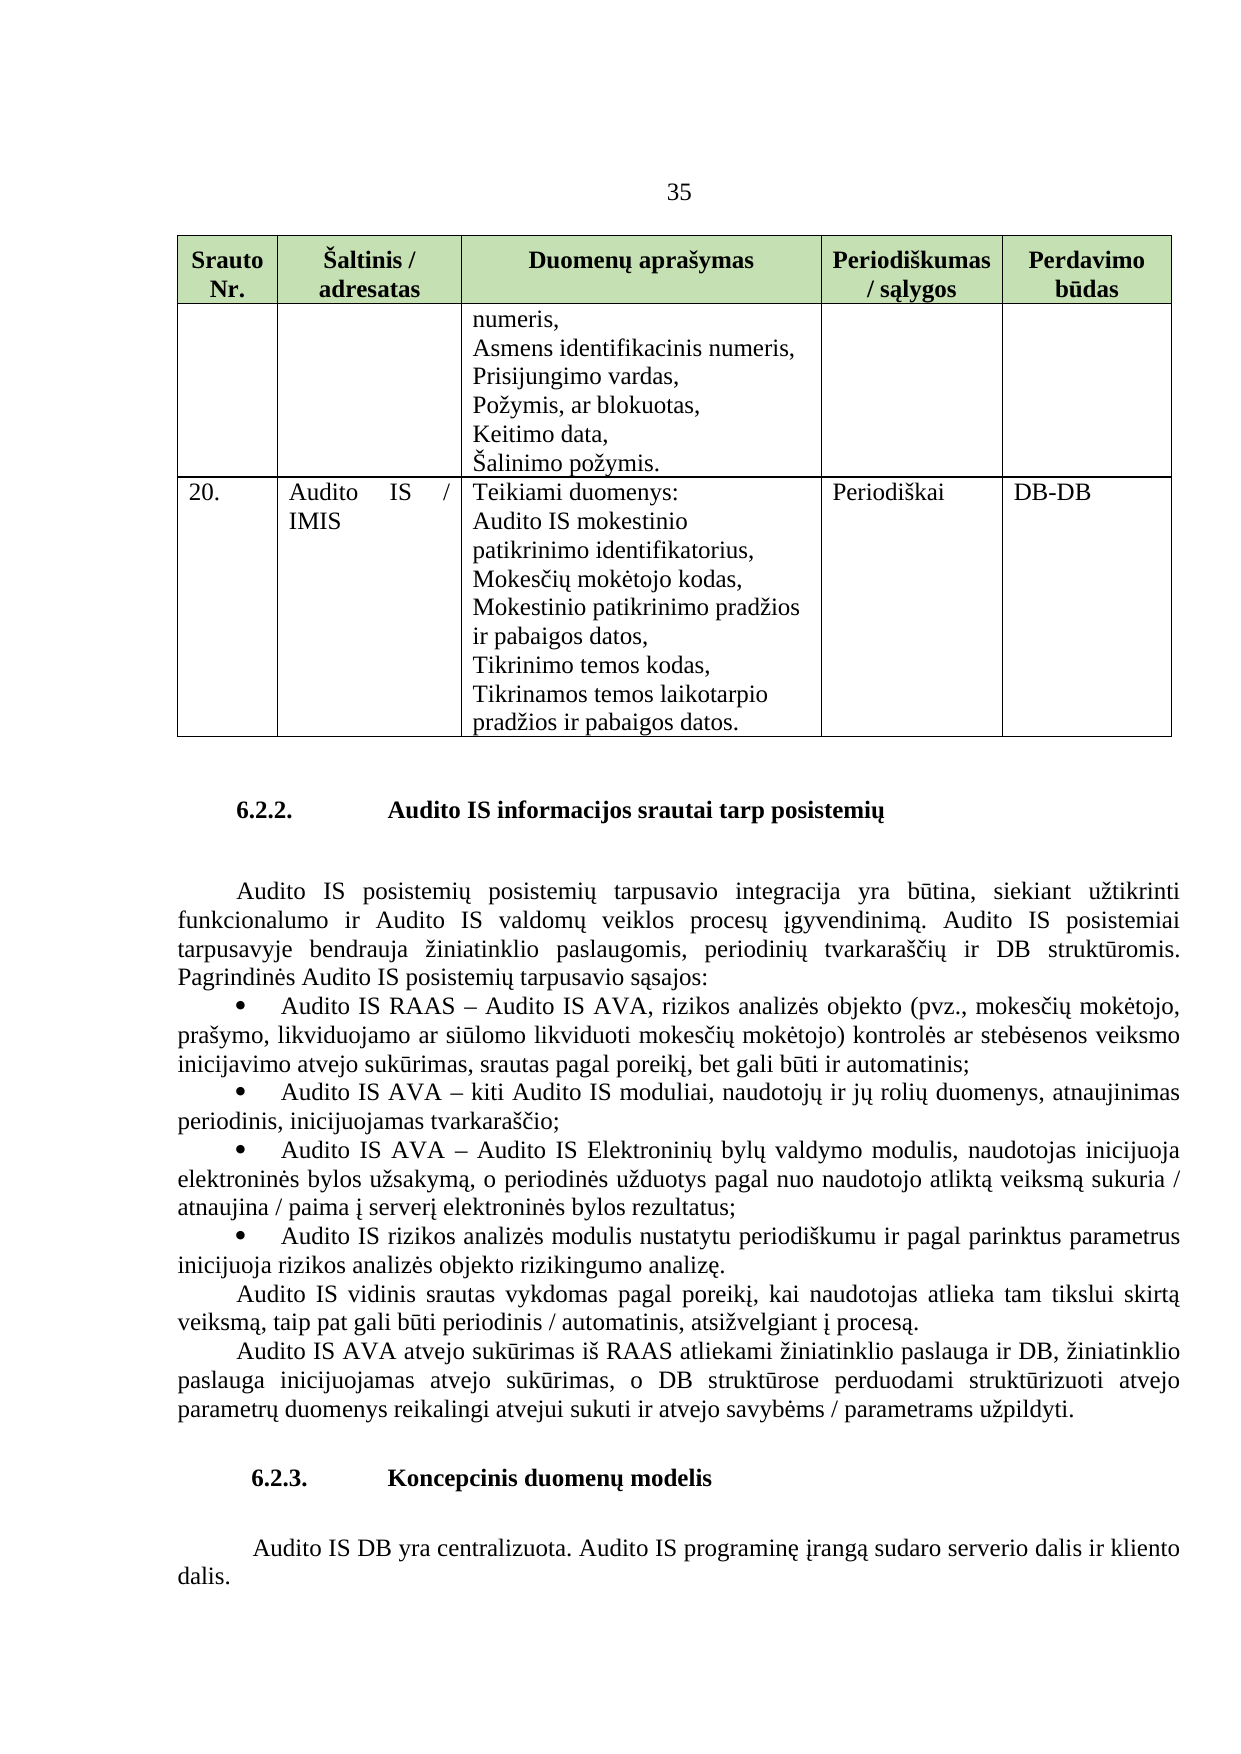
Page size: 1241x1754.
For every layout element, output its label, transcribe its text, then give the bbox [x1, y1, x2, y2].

table_cell 20. [178, 478, 277, 736]
text Audito IS DB yra centralizuota. Audito IS programinę įrangą sudaro serverio dalis ir kliento dalis. [177, 1533, 1181, 1590]
text  Audito IS RAAS – Audito IS AVA, rizikos analizės objekto (pvz., mokesčių mokėtojo, prašymo, likviduojamo ar siūlomo likviduoti mokesčių mokėtojo) kontrolės ar stebėsenos veiksmo inicijavimo atvejo sukūrimas, srautas pagal poreikį, bet gali būti ir automatinis; [177, 991, 1181, 1077]
table_cell Teikiami duomenys: Audito IS mokestinio patikrinimo identifikatorius, Mokesčių mokėtojo kodas, Mokestinio patikrinimo pradžios ir pabaigos datos, Tikrinimo temos kodas, Tikrinamos temos laikotarpio pradžios ir pabaigos datos. [462, 478, 821, 736]
table_header Perdavimo būdas [1003, 236, 1171, 303]
text Audito IS AVA atvejo sukūrimas iš RAAS atliekami žiniatinklio paslauga ir DB, žiniatinklio paslauga inicijuojamas atvejo sukūrimas, o DB struktūrose perduodami struktūrizuoti atvejo parametrų duomenys reikalingi atvejui sukuti ir atvejo savybėms / parametrams užpildyti. [177, 1336, 1181, 1422]
table_header Periodiškumas / sąlygos [822, 236, 1002, 303]
text  Audito IS AVA – Audito IS Elektroninių bylų valdymo modulis, naudotojas inicijuoja elektroninės bylos užsakymą, o periodinės užduotys pagal nuo naudotojo atliktą veiksmą sukuria / atnaujina / paima į serverį elektroninės bylos rezultatus; [177, 1135, 1181, 1221]
text Audito IS vidinis srautas vykdomas pagal poreikį, kai naudotojas atlieka tam tikslui skirtą veiksmą, taip pat gali būti periodinis / automatinis, atsižvelgiant į procesą. [177, 1279, 1181, 1336]
table_cell [278, 304, 461, 476]
subtitle 6.2.2. Audito IS informacijos srautai tarp posistemių [236, 795, 1181, 823]
subtitle 6.2.3. Koncepcinis duomenų modelis [251, 1463, 1181, 1492]
table_cell Periodiškai [822, 478, 1002, 736]
table_header Srauto Nr. [178, 236, 277, 303]
table_cell numeris, Asmens identifikacinis numeris, Prisijungimo vardas, Požymis, ar blokuotas, Keitimo data, Šalinimo požymis. [462, 304, 821, 476]
table_cell Audito IS / IMIS [278, 478, 461, 736]
table_header Šaltinis / adresatas [278, 236, 461, 303]
table_header Duomenų aprašymas [462, 236, 821, 303]
table_cell [1003, 304, 1171, 476]
table_cell [178, 304, 277, 476]
table_cell [822, 304, 1002, 476]
text  Audito IS AVA – kiti Audito IS moduliai, naudotojų ir jų rolių duomenys, atnaujinimas periodinis, inicijuojamas tvarkaraščio; [177, 1077, 1181, 1135]
text Audito IS posistemių posistemių tarpusavio integracija yra būtina, siekiant užtikrinti funkcionalumo ir Audito IS valdomų veiklos procesų įgyvendinimą. Audito IS posistemiai tarpusavyje bendrauja žiniatinklio paslaugomis, periodinių tvarkaraščių ir DB struktūromis. Pagrindinės Audito IS posistemių tarpusavio sąsajos: [177, 876, 1181, 991]
table_cell DB-DB [1003, 478, 1171, 736]
text  Audito IS rizikos analizės modulis nustatytu periodiškumu ir pagal parinktus parametrus inicijuoja rizikos analizės objekto rizikingumo analizę. [177, 1221, 1181, 1279]
